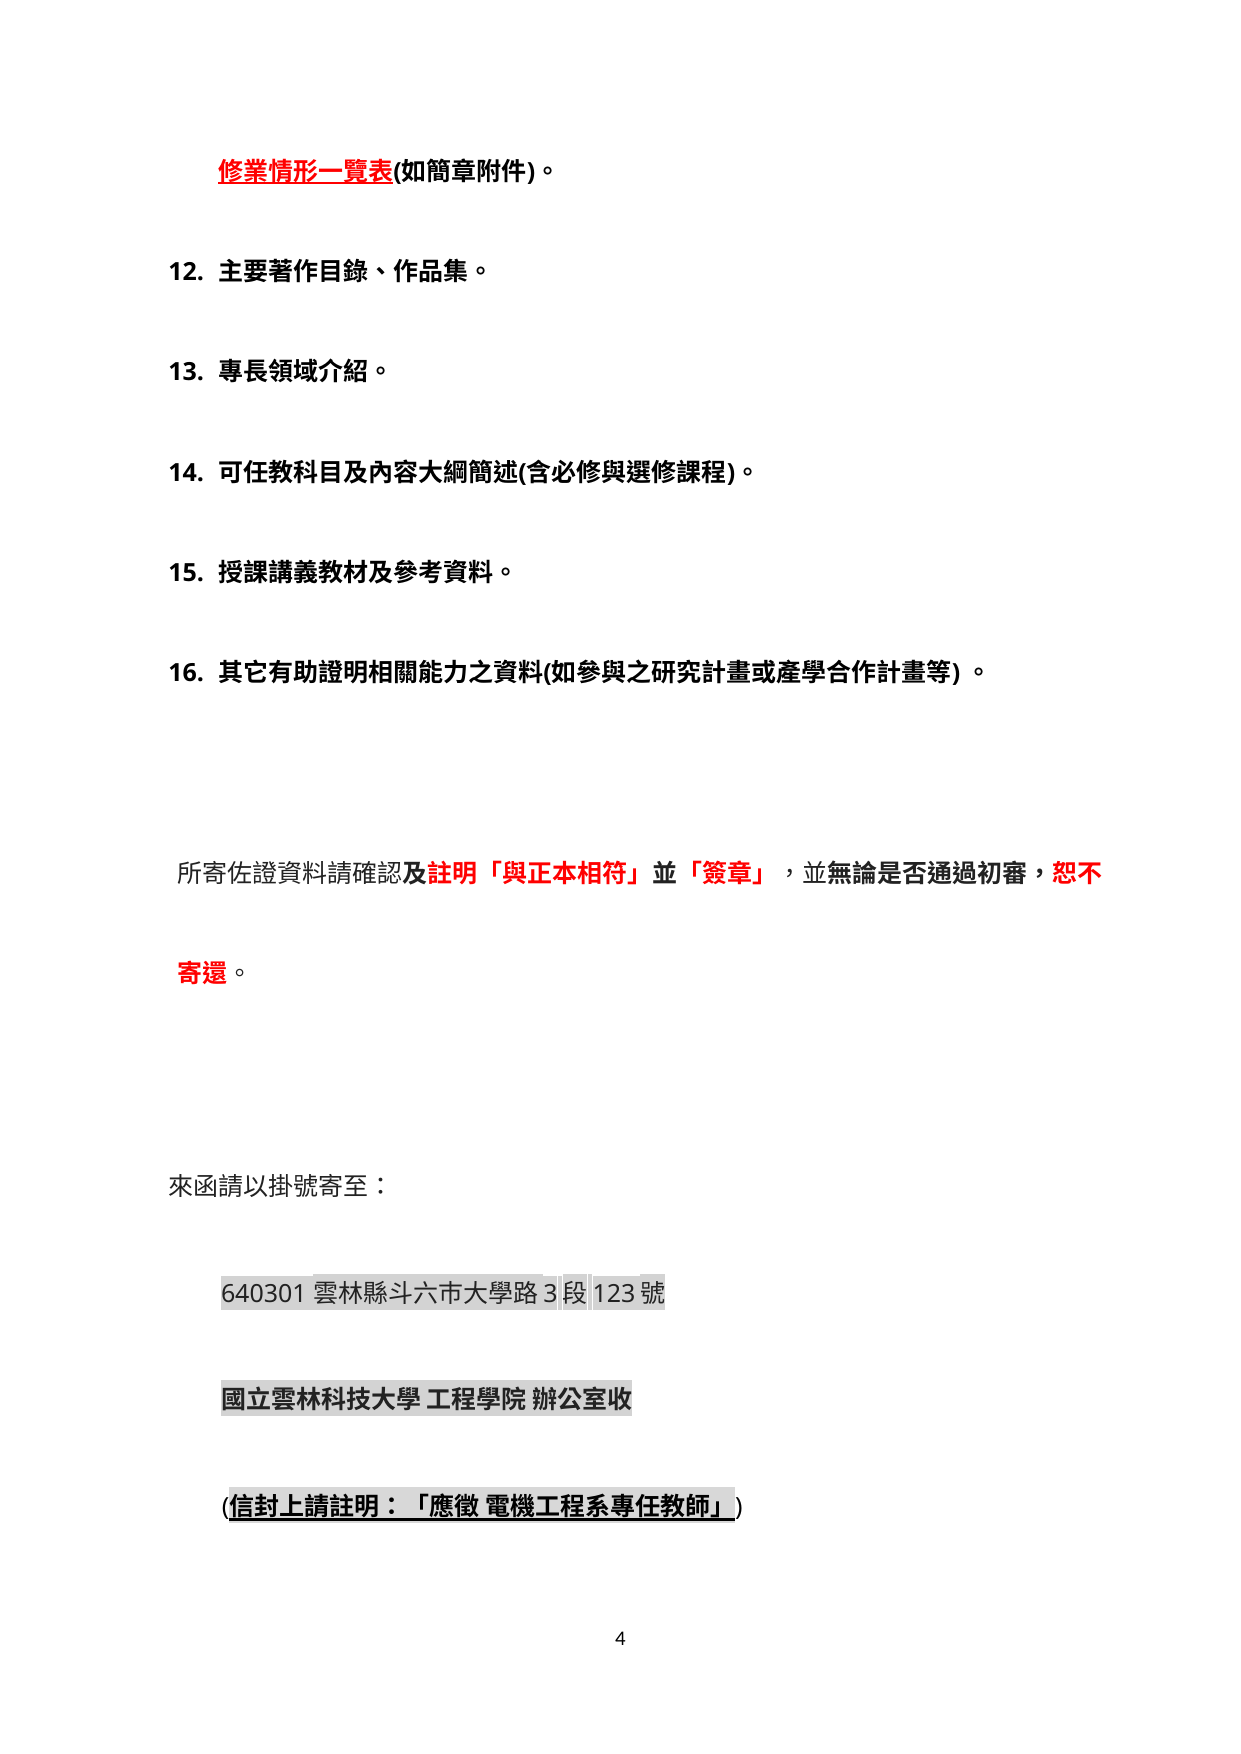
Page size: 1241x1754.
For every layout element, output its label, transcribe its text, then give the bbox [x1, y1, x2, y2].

text 640301 雲林縣斗六巿大學路3段123號 [221, 1241, 1122, 1342]
text (信封上請註明：「應徵 電機工程系專任教師」) [221, 1454, 1122, 1555]
list 修業情形一覽表(如簡章附件)。 [168, 119, 1122, 219]
text 來函請以掛號寄至： [168, 1135, 1122, 1235]
text 所寄佐證資料請確認及註明「與正本相符」並「簽章」，並無論是否通過初審，恕不寄還。 [177, 821, 1122, 1022]
list 專長領域介紹。 [168, 320, 1122, 420]
list 其它有助證明相關能力之資料(如參與之研究計畫或產學合作計畫等) 。 [168, 621, 1122, 721]
list 主要著作目錄、作品集。 [168, 219, 1122, 320]
text 國立雲林科技大學 工程學院 辦公室收 [221, 1348, 1122, 1448]
list 可任教科目及內容大綱簡述(含必修與選修課程)。 [168, 420, 1122, 521]
list 授課講義教材及參考資料。 [168, 521, 1122, 621]
